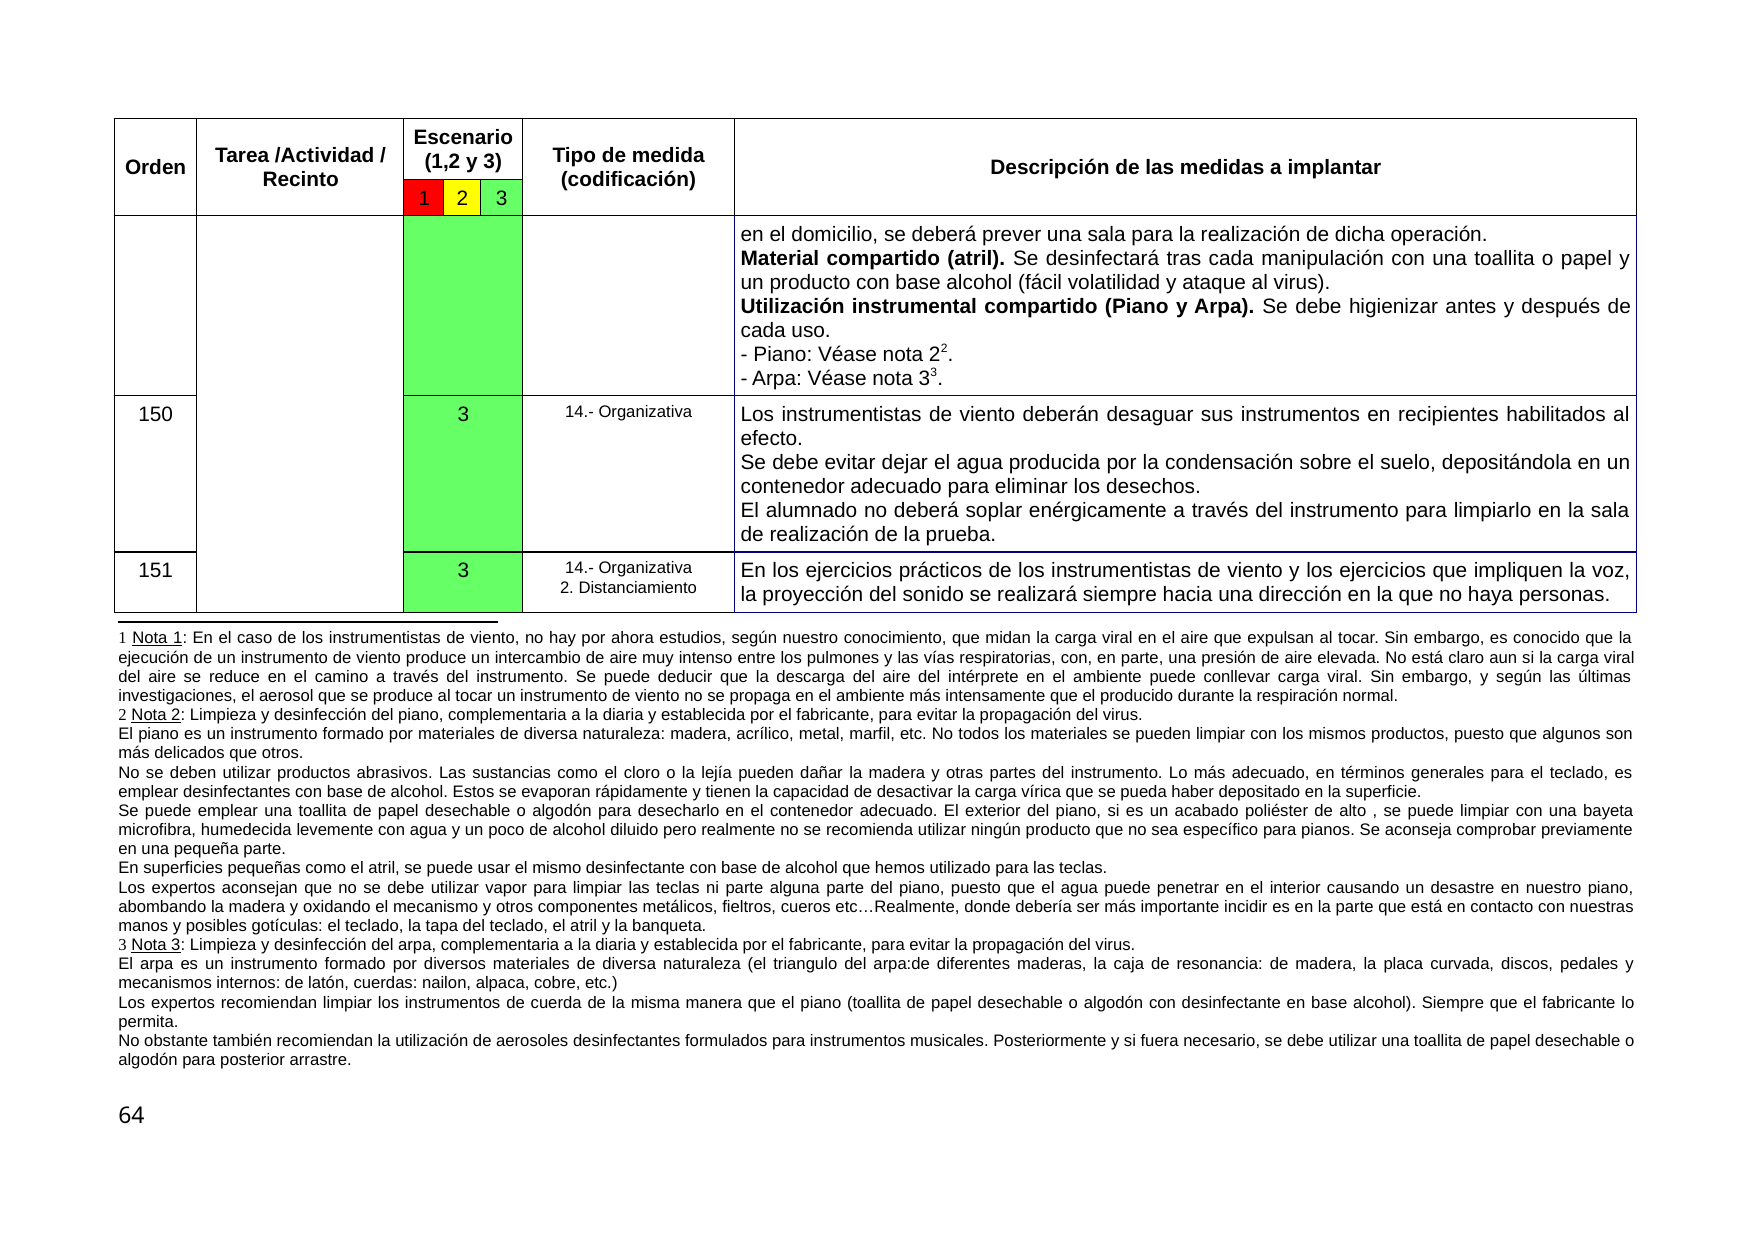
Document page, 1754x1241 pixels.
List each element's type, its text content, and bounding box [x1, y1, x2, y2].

table_cell 14.- Organizativa [523, 396, 734, 551]
table_header Escenario (1,2 y 3) [404, 119, 522, 178]
table_cell 151 [115, 553, 196, 612]
table_cell 1 [404, 180, 443, 215]
table_cell En los ejercicios prácticos de los instrumentistas de viento y los ejercicios que impliquen la voz, la proyección del sonido se realizará siempre hacia una dirección en la que no haya personas. [735, 553, 1636, 612]
table_cell [197, 216, 403, 612]
table_cell en el domicilio, se deberá prever una sala para la realización de dicha operación. Material compartido (atril). Se desinfectará tras cada manipulación con una toallita o papel y un producto con base alcohol (fácil volatilidad y ataque al virus). Utilización instrumental compartido (Piano y Arpa). Se debe higienizar antes y después de cada uso. - Piano: Véase nota 2. - Arpa: Véase nota 3. [735, 216, 1636, 395]
table_header Orden [115, 119, 196, 215]
table_cell 3 [404, 553, 522, 612]
table_cell 3 [481, 180, 522, 215]
table_cell 150 [115, 396, 196, 551]
table_header Descripción de las medidas a implantar [735, 119, 1636, 215]
table_header Tipo de medida (codificación) [523, 119, 734, 215]
table_cell 3 [404, 396, 522, 551]
table_cell 14.- Organizativa 2. Distanciamiento [523, 553, 734, 612]
table_header Tarea /Actividad / Recinto [197, 119, 403, 215]
table_cell [115, 216, 196, 395]
table_cell Los instrumentistas de viento deberán desaguar sus instrumentos en recipientes habilitados al efecto. Se debe evitar dejar el agua producida por la condensación sobre el suelo, depositándola en un contenedor adecuado para eliminar los desechos. El alumnado no deberá soplar enérgicamente a través del instrumento para limpiarlo en la sala de realización de la prueba. [735, 396, 1636, 551]
table_cell 2 [444, 180, 480, 215]
table_cell [404, 216, 522, 395]
table_cell [523, 216, 734, 395]
